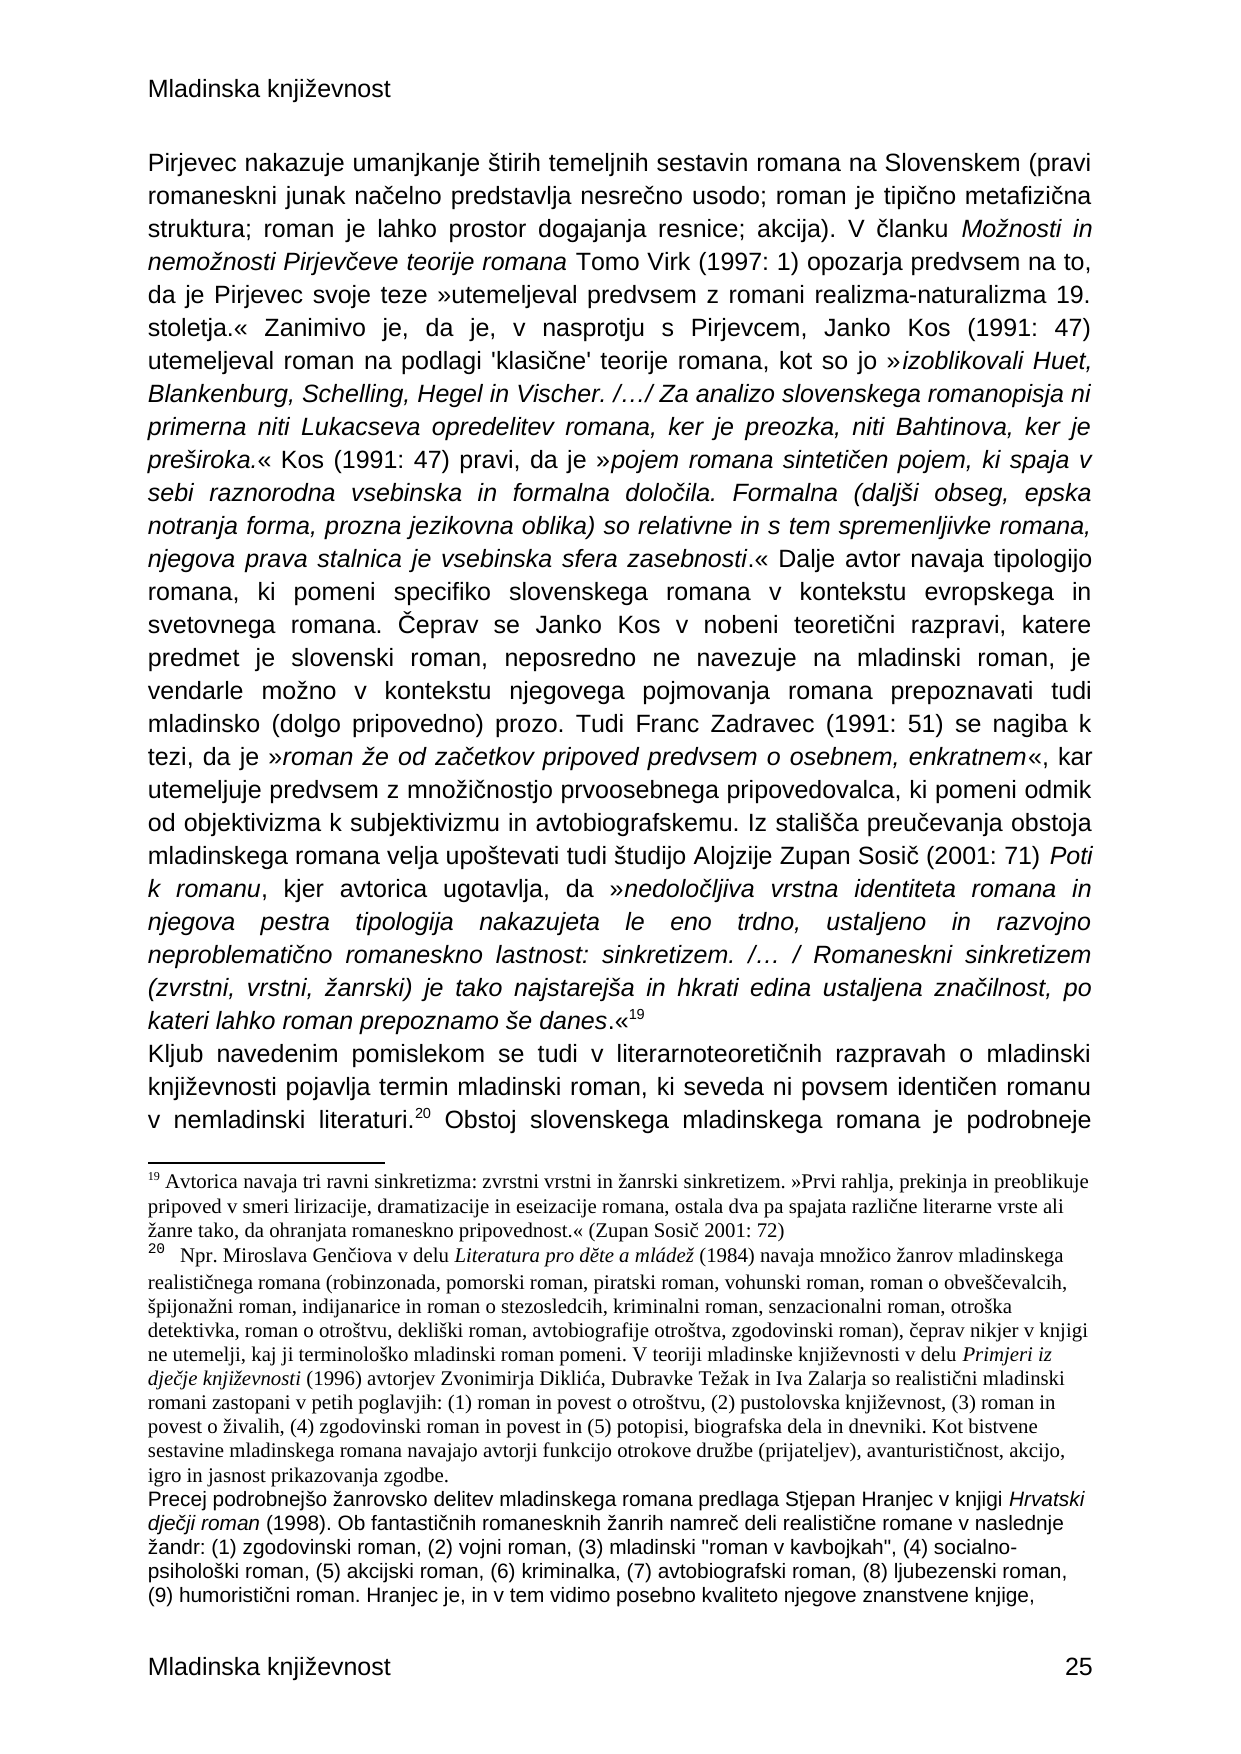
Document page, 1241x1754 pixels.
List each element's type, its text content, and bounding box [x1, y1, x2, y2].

text Avtorica navaja tri ravni sinkretizma: zvrstni vrstni in žanrski sinkretizem. »Prvi rahlja, prekinja in preoblikuje pripoved v smeri lirizacije, dramatizacije in eseizacije romana, ostala dva pa spajata različne literarne vrste ali žanre tako, da ohranjata romaneskno pripovednost.« (Zupan Sosič 2001: 72) [148, 1169, 1093, 1242]
text Npr. Miroslava Genčiova v delu Literatura pro dĕte a mládež (1984) navaja množico žanrov mladinskega realističnega romana (robinzonada, pomorski roman, piratski roman, vohunski roman, roman o obveščevalcih, špijonažni roman, indijanarice in roman o stezosledcih, kriminalni roman, senzacionalni roman, otroška detektivka, roman o otroštvu, dekliški roman, avtobiografije otroštva, zgodovinski roman), čeprav nikjer v knjigi ne utemelji, kaj ji terminološko mladinski roman pomeni. V teoriji mladinske književnosti v delu Primjeri iz dječje književnosti (1996) avtorjev Zvonimirja Diklića, Dubravke Težak in Iva Zalarja so realistični mladinski romani zastopani v petih poglavjih: (1) roman in povest o otroštvu, (2) pustolovska književnost, (3) roman in povest o živalih, (4) zgodovinski roman in povest in (5) potopisi, biografska dela in dnevniki. Kot bistvene sestavine mladinskega romana navajajo avtorji funkcijo otrokove družbe (prijateljev), avanturističnost, akcijo, igro in jasnost prikazovanja zgodbe. [148, 1242, 1093, 1487]
text Pirjevec nakazuje umanjkanje štirih temeljnih sestavin romana na Slovenskem (pravi romaneskni junak načelno predstavlja nesrečno usodo; roman je tipično metafizična struktura; roman je lahko prostor dogajanja resnice; akcija). V članku Možnosti in nemožnosti Pirjevčeve teorije romana Tomo Virk (1997: 1) opozarja predvsem na to, da je Pirjevec svoje teze »utemeljeval predvsem z romani realizma-naturalizma 19. stoletja.« Zanimivo je, da je, v nasprotju s Pirjevcem, Janko Kos (1991: 47) utemeljeval roman na podlagi 'klasične' teorije romana, kot so jo »izoblikovali Huet, Blankenburg, Schelling, Hegel in Vischer. /…/ Za analizo slovenskega romanopisja ni primerna niti Lukacseva opredelitev romana, ker je preozka, niti Bahtinova, ker je preširoka.« Kos (1991: 47) pravi, da je »pojem romana sintetičen pojem, ki spaja v sebi raznorodna vsebinska in formalna določila. Formalna (daljši obseg, epska notranja forma, prozna jezikovna oblika) so relativne in s tem spremenljivke romana, njegova prava stalnica je vsebinska sfera zasebnosti.« Dalje avtor navaja tipologijo romana, ki pomeni specifiko slovenskega romana v kontekstu evropskega in svetovnega romana. Čeprav se Janko Kos v nobeni teoretični razpravi, katere predmet je slovenski roman, neposredno ne navezuje na mladinski roman, je vendarle možno v kontekstu njegovega pojmovanja romana prepoznavati tudi mladinsko (dolgo pripovedno) prozo. Tudi Franc Zadravec (1991: 51) se nagiba k tezi, da je »roman že od začetkov pripoved predvsem o osebnem, enkratnem«, kar utemeljuje predvsem z množičnostjo prvoosebnega pripovedovalca, ki pomeni odmik od objektivizma k subjektivizmu in avtobiografskemu. Iz stališča preučevanja obstoja mladinskega romana velja upoštevati tudi študijo Alojzije Zupan Sosič (2001: 71) Poti k romanu, kjer avtorica ugotavlja, da »nedoločljiva vrstna identiteta romana in njegova pestra tipologija nakazujeta le eno trdno, ustaljeno in razvojno neproblematično romaneskno lastnost: sinkretizem. /… / Romaneskni sinkretizem (zvrstni, vrstni, žanrski) je tako najstarejša in hkrati edina ustaljena značilnost, po kateri lahko roman prepoznamo še danes.« [148, 148, 1093, 1035]
text Precej podrobnejšo žanrovsko delitev mladinskega romana predlaga Stjepan Hranjec v knjigi Hrvatski dječji roman (1998). Ob fantastičnih romanesknih žanrih namreč deli realistične romane v naslednje žandr: (1) zgodovinski roman, (2) vojni roman, (3) mladinski "roman v kavbojkah", (4) socialno-psihološki roman, (5) akcijski roman, (6) kriminalka, (7) avtobiografski roman, (8) ljubezenski roman, (9) humoristični roman. Hranjec je, in v tem vidimo posebno kvaliteto njegove znanstvene knjige, [148, 1487, 1093, 1606]
text Kljub navedenim pomislekom se tudi v literarnoteoretičnih razpravah o mladinski književnosti pojavlja termin mladinski roman, ki seveda ni povsem identičen romanu v nemladinski literaturi. Obstoj slovenskega mladinskega romana je podrobneje [148, 1039, 1093, 1134]
